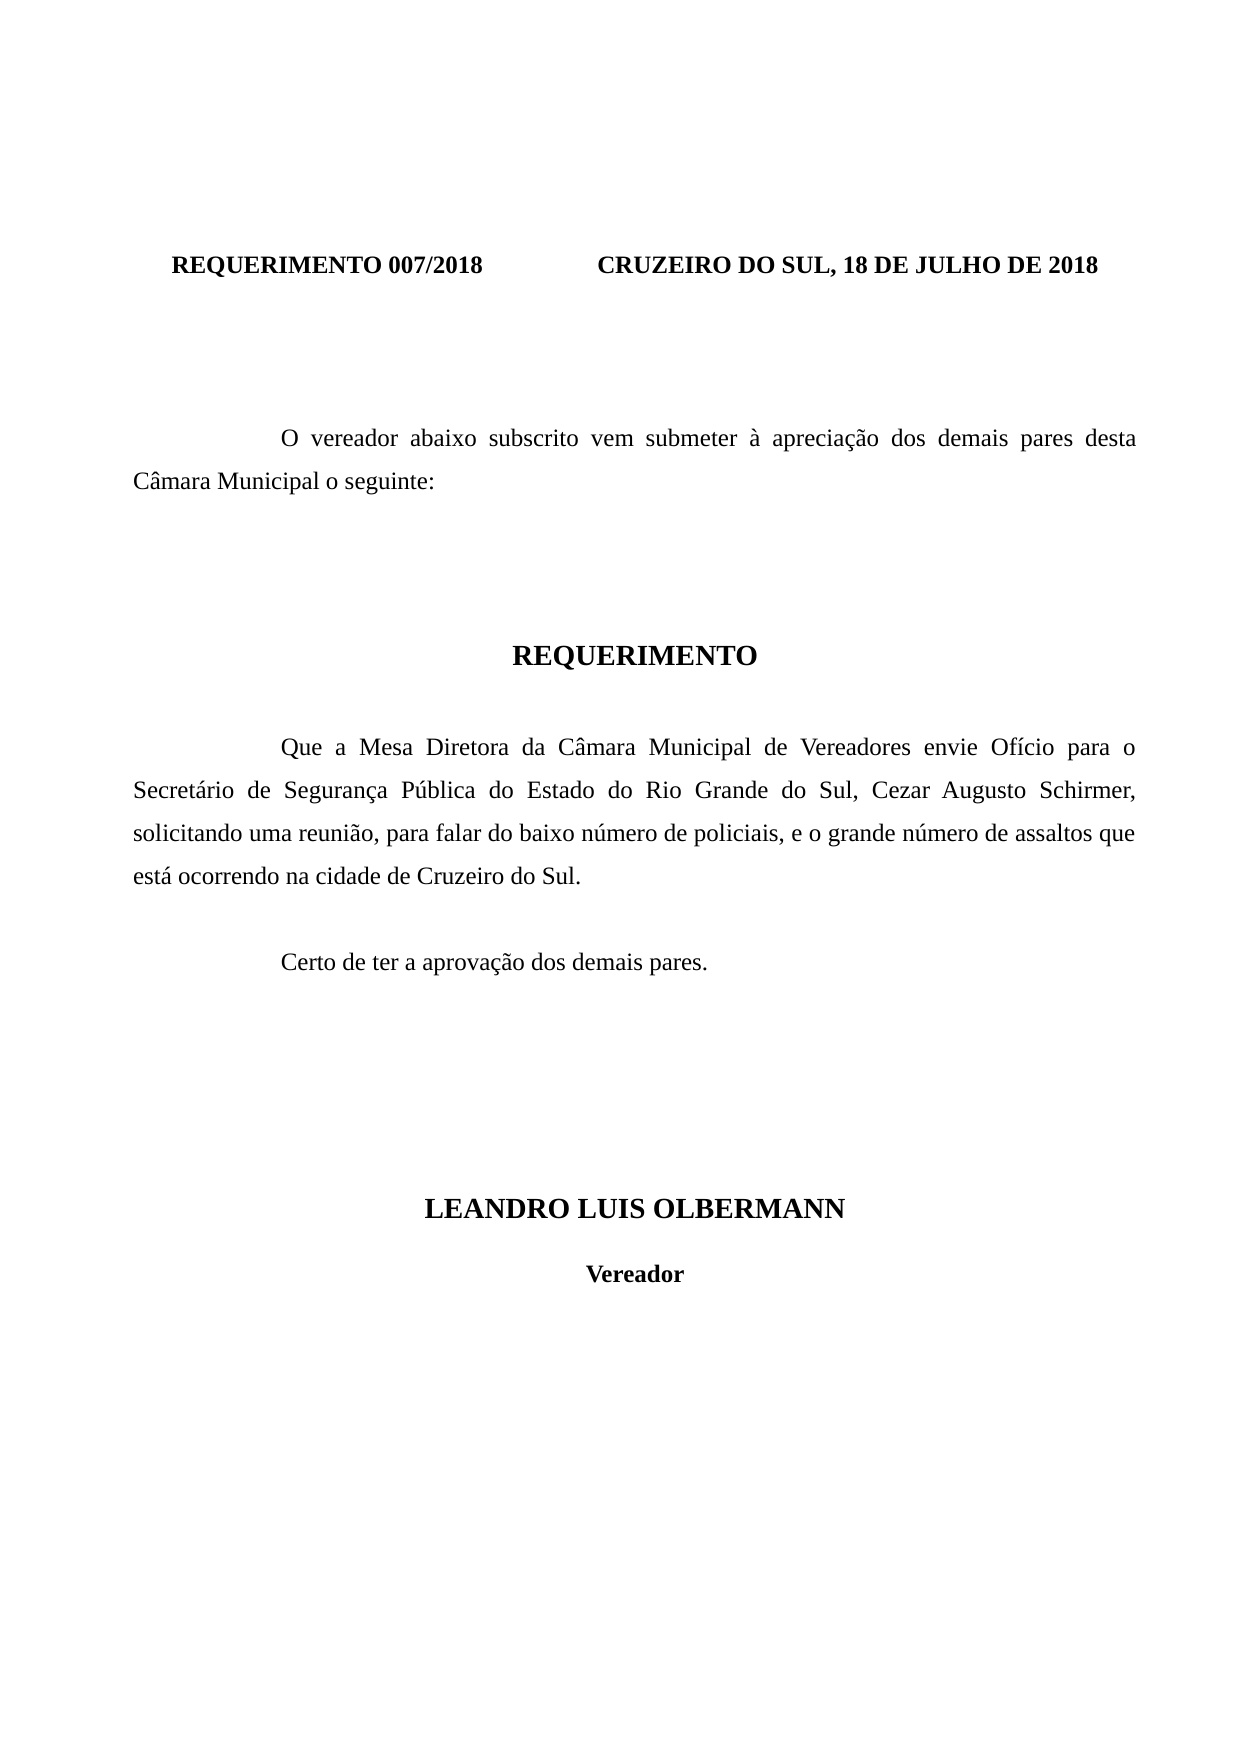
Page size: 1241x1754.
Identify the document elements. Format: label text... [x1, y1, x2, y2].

text O vereador abaixo subscrito vem submeter à apreciação dos demais pares desta Câmara Municipal o seguinte: [133, 423, 1137, 494]
text Vereador [133, 1259, 1137, 1287]
text Certo de ter a aprovação dos demais pares. [207, 947, 1137, 976]
text REQUERIMENTO [133, 638, 1137, 672]
text LEANDRO LUIS OLBERMANN [133, 1192, 1137, 1225]
text Que a Mesa Diretora da Câmara Municipal de Vereadores envie Ofício para o Secretário de Segurança Pública do Estado do Rio Grande do Sul, Cezar Augusto Schirmer, solicitando uma reunião, para falar do baixo número de policiais, e o grande número de assaltos que está ocorrendo na cidade de Cruzeiro do Sul. [133, 732, 1137, 890]
text REQUERIMENTO 007/2018 CRUZEIRO DO SUL, 18 DE JULHO DE 2018 [133, 250, 1137, 279]
